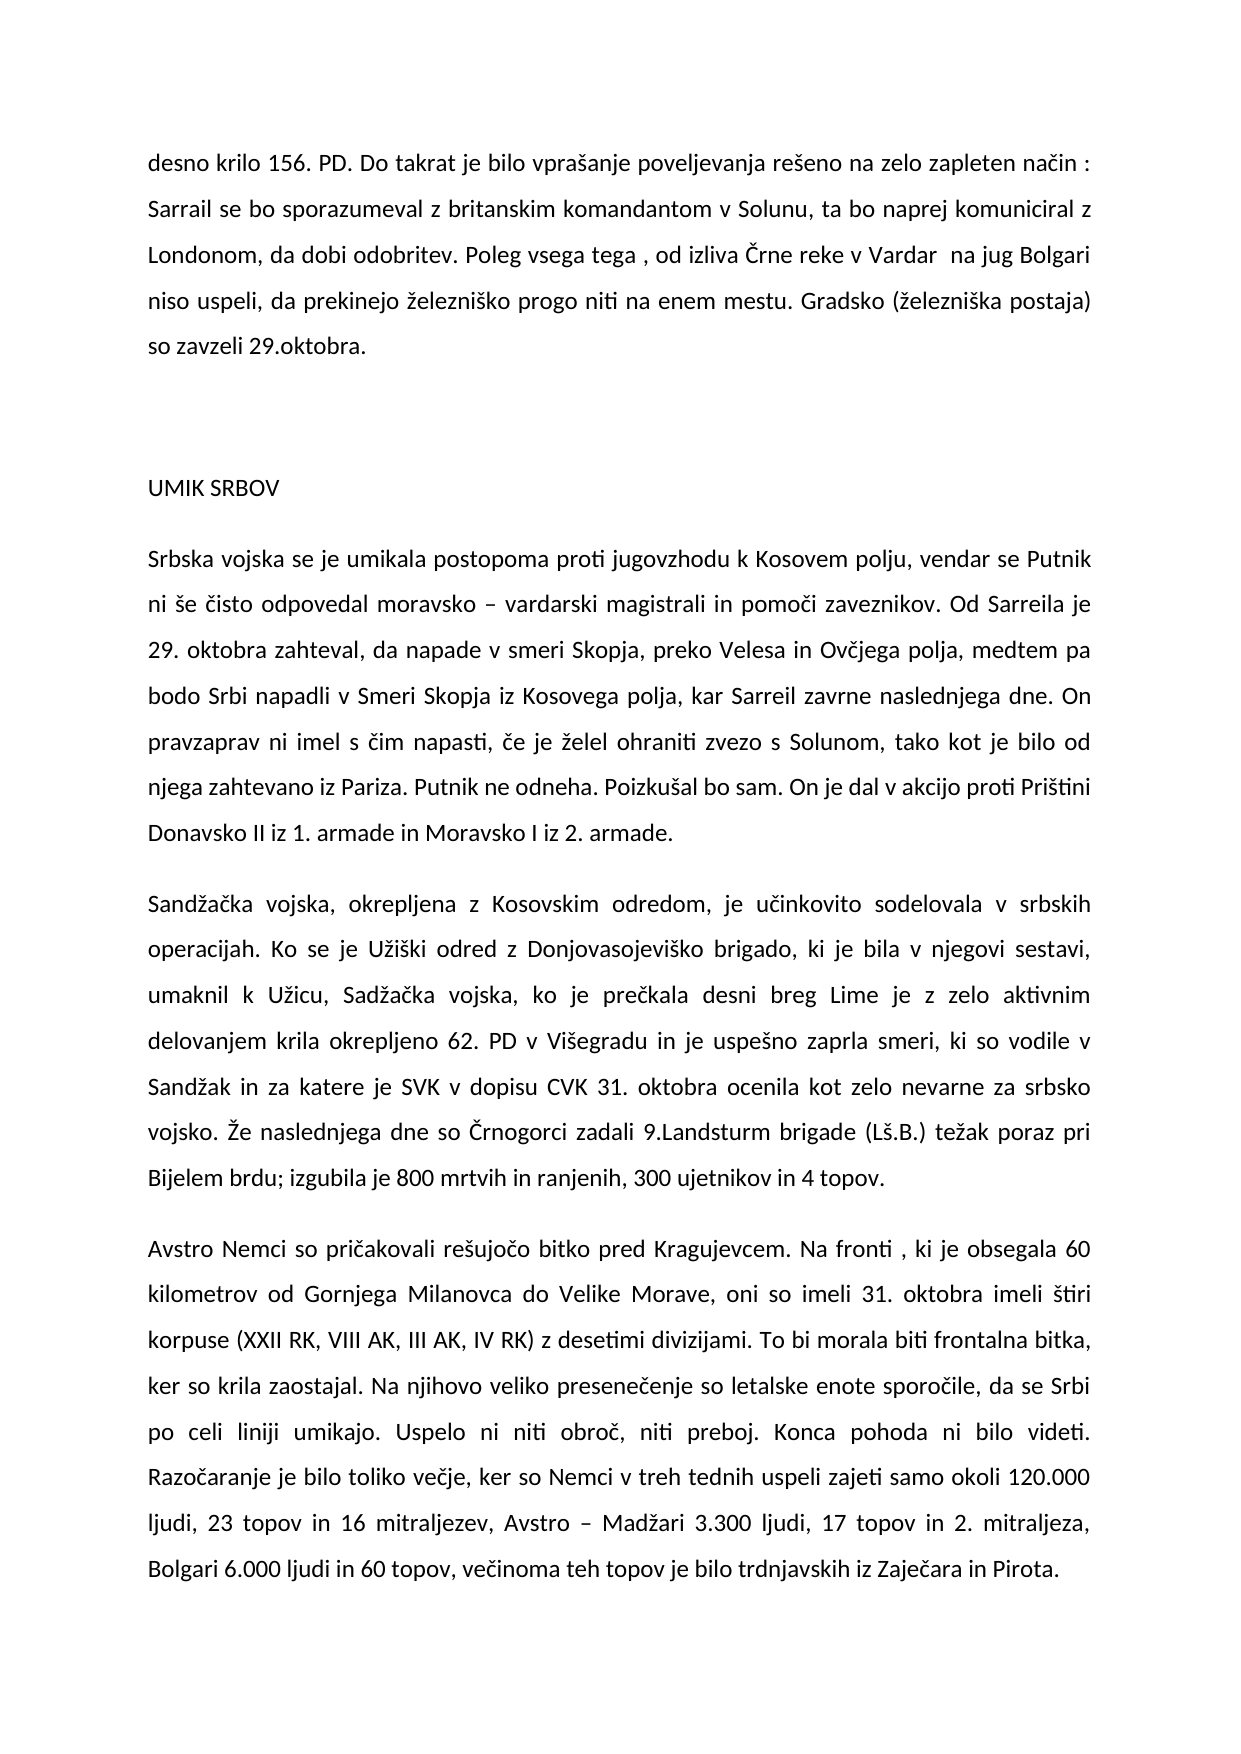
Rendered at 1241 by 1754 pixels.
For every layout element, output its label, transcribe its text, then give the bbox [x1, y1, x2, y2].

text Sandžačka vojska, okrepljena z Kosovskim odredom, je učinkovito sodelovala v srbskih operacijah. Ko se je Užiški odred z Donjovasojeviško brigado, ki je bila v njegovi sestavi, umaknil k Užicu, Sadžačka vojska, ko je prečkala desni breg Lime je z zelo aktivnim delovanjem krila okrepljeno 62. PD v Višegradu in je uspešno zaprla smeri, ki so vodile v Sandžak in za katere je SVK v dopisu CVK 31. oktobra ocenila kot zelo nevarne za srbsko vojsko. Že naslednjega dne so Črnogorci zadali 9.Landsturm brigade (Lš.B.) težak poraz pri Bijelem brdu; izgubila je 800 mrtvih in ranjenih, 300 ujetnikov in 4 topov. [148, 888, 1093, 1193]
text Avstro Nemci so pričakovali rešujočo bitko pred Kragujevcem. Na fronti , ki je obsegala 60 kilometrov od Gornjega Milanovca do Velike Morave, oni so imeli 31. oktobra imeli štiri korpuse (XXII RK, VIII AK, III AK, IV RK) z desetimi divizijami. To bi morala biti frontalna bitka, ker so krila zaostajal. Na njihovo veliko presenečenje so letalske enote sporočile, da se Srbi po celi liniji umikajo. Uspelo ni niti obroč, niti preboj. Konca pohoda ni bilo videti. Razočaranje je bilo toliko večje, ker so Nemci v treh tednih uspeli zajeti samo okoli 120.000 ljudi, 23 topov in 16 mitraljezev, Avstro – Madžari 3.300 ljudi, 17 topov in 2. mitraljeza, Bolgari 6.000 ljudi in 60 topov, večinoma teh topov je bilo trdnjavskih iz Zaječara in Pirota. [148, 1233, 1093, 1583]
text Srbska vojska se je umikala postopoma proti jugovzhodu k Kosovem polju, vendar se Putnik ni še čisto odpovedal moravsko – vardarski magistrali in pomoči zaveznikov. Od Sarreila je 29. oktobra zahteval, da napade v smeri Skopja, preko Velesa in Ovčjega polja, medtem pa bodo Srbi napadli v Smeri Skopja iz Kosovega polja, kar Sarreil zavrne naslednjega dne. On pravzaprav ni imel s čim napasti, če je želel ohraniti zvezo s Solunom, tako kot je bilo od njega zahtevano iz Pariza. Putnik ne odneha. Poizkušal bo sam. On je dal v akcijo proti Prištini Donavsko II iz 1. armade in Moravsko I iz 2. armade. [148, 543, 1093, 848]
text UMIK SRBOV [148, 472, 1093, 502]
text desno krilo 156. PD. Do takrat je bilo vprašanje poveljevanja rešeno na zelo zapleten način : Sarrail se bo sporazumeval z britanskim komandantom v Solunu, ta bo naprej komuniciral z Londonom, da dobi odobritev. Poleg vsega tega , od izliva Črne reke v Vardar na jug Bolgari niso uspeli, da prekinejo železniško progo niti na enem mestu. Gradsko (železniška postaja) so zavzeli 29.oktobra. [148, 148, 1093, 361]
